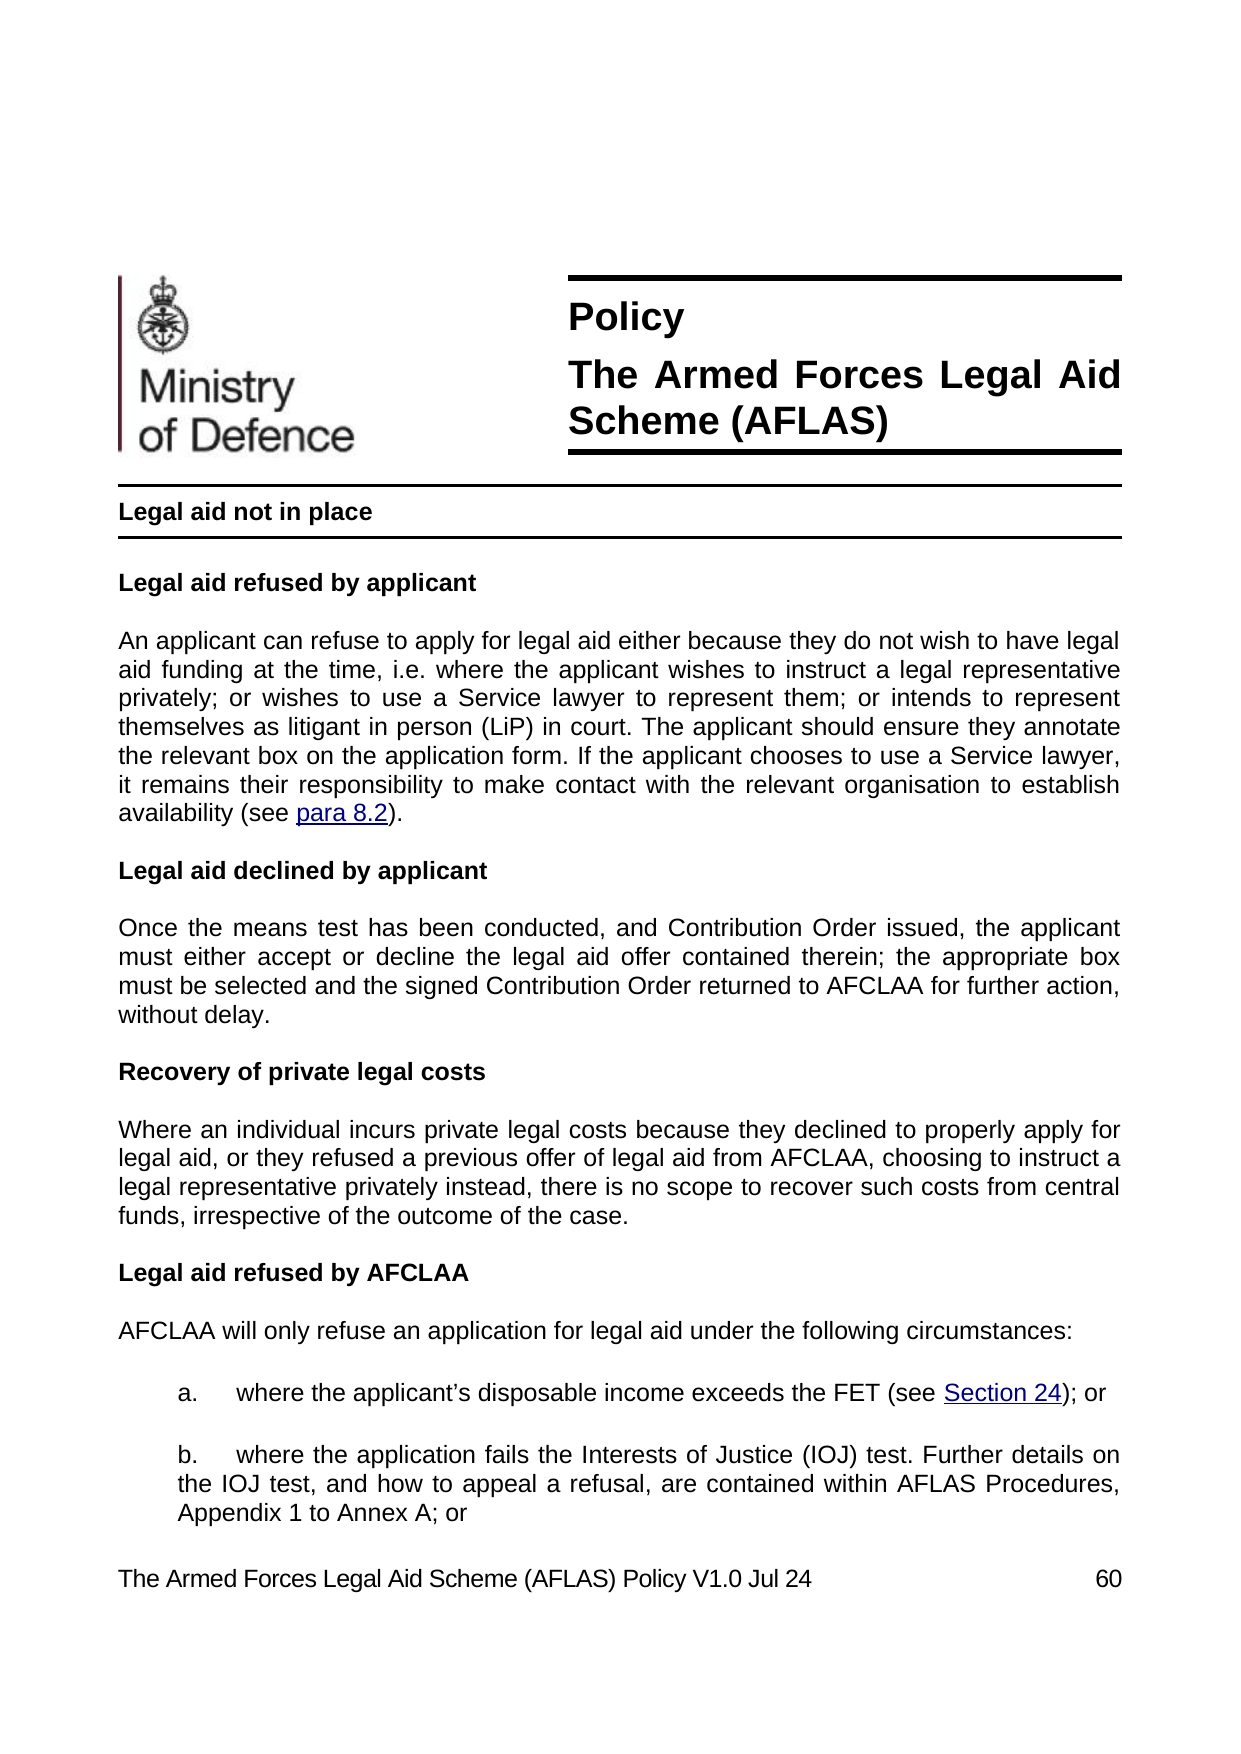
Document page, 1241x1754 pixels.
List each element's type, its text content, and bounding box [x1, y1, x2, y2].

subtitle Legal aid refused by AFCLAA [118, 1258, 1122, 1287]
subtitle Legal aid refused by applicant [118, 568, 1122, 597]
list where the application fails the Interests of Justice (IOJ) test. Further details on the IOJ test, and how to appeal a refusal, are contained within AFLAS Procedures, Appendix 1 to Annex A; or [177, 1440, 1122, 1527]
list where the applicant’s disposable income exceeds the FET (see Section 24); or [177, 1378, 1122, 1407]
text Once the means test has been conducted, and Contribution Order issued, the applicant must either accept or decline the legal aid offer contained therein; the appropriate box must be selected and the signed Contribution Order returned to AFCLAA for further action, without delay. [118, 913, 1122, 1028]
text AFCLAA will only refuse an application for legal aid under the following circumstances: [118, 1316, 1122, 1344]
subtitle Recovery of private legal costs [118, 1057, 1122, 1086]
subtitle Legal aid declined by applicant [118, 856, 1122, 884]
subtitle Legal aid not in place [118, 487, 1122, 536]
text Where an individual incurs private legal costs because they declined to properly apply for legal aid, or they refused a previous offer of legal aid from AFCLAA, choosing to instruct a legal representative privately instead, there is no scope to recover such costs from central funds, irrespective of the outcome of the case. [118, 1114, 1122, 1229]
text An applicant can refuse to apply for legal aid either because they do not wish to have legal aid funding at the time, i.e. where the applicant wishes to instruct a legal representative privately; or wishes to use a Service lawyer to represent them; or intends to represent themselves as litigant in person (LiP) in court. The applicant should ensure they annotate the relevant box on the application form. If the applicant chooses to use a Service lawyer, it remains their responsibility to make contact with the relevant organisation to establish availability (see para 8.2). [118, 626, 1122, 827]
